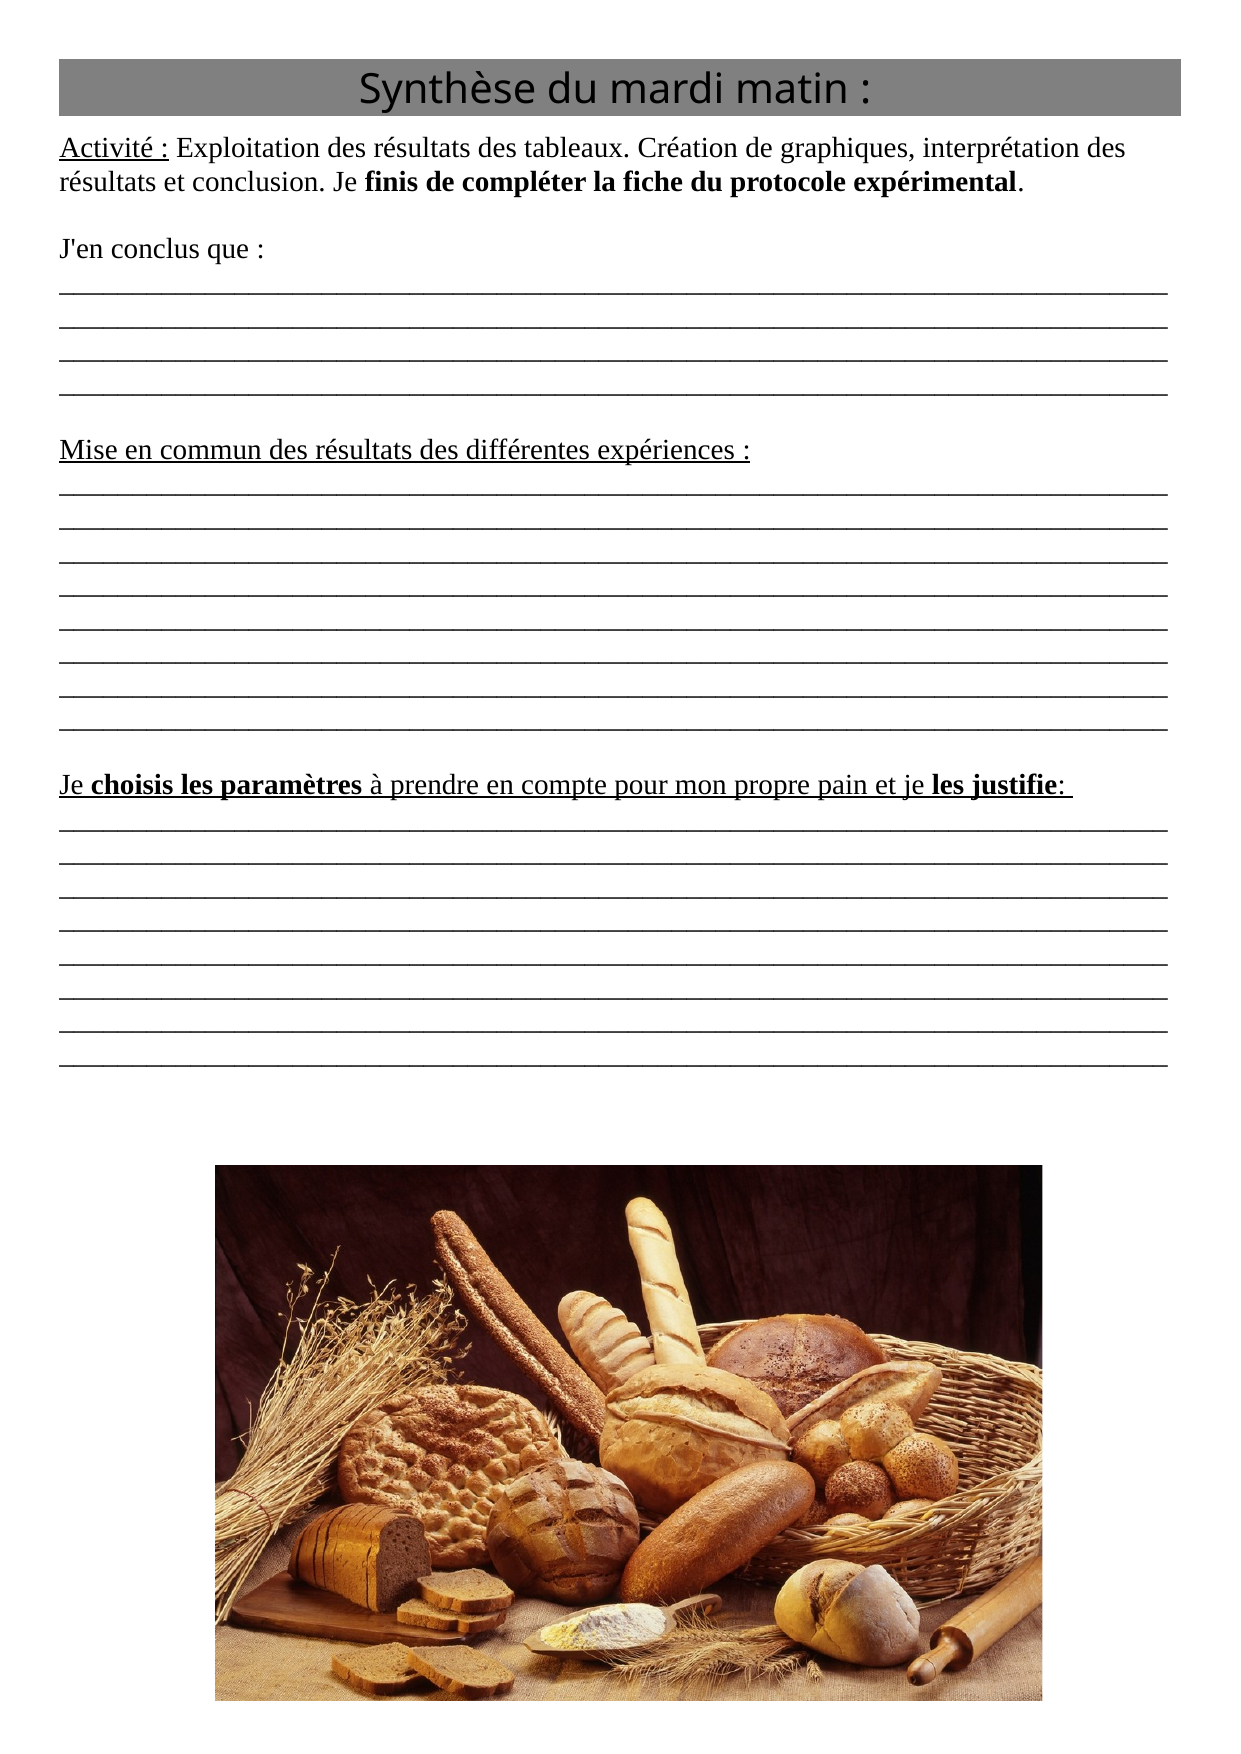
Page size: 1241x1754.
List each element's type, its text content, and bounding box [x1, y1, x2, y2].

text Activité : Exploitation des résultats des tableaux. Création de graphiques, interprétation des résultats et conclusion. Je finis de compléter la fiche du protocole expérimental. [59, 130, 1181, 197]
text Synthèse du mardi matin : [59, 59, 1181, 116]
text ________________________________________________________________________________________________________________________________________________________________________________________________________________________________________________________________________________________________________________________________________________________________________________________________________________________________________________________________________________________________________________________________________________________________________________________________________________________________ [59, 466, 1181, 734]
text ________________________________________________________________________________________________________________________________________________________________________________________________________________________________________________________________________________________________________________________________________________________________________________________________________________________________________________________________________________________________________________________________________________________________________________________________________________________________ [59, 801, 1181, 1069]
text Mise en commun des résultats des différentes expériences : [59, 432, 1181, 466]
picture [215, 1165, 1043, 1701]
text Je choisis les paramètres à prendre en compte pour mon propre pain et je les justifie: [59, 767, 1181, 801]
text J'en conclus que : ________________________________________________________________________________________________________________________________________________________________________________________________________________________________________________________________________________________________________________ [59, 231, 1181, 398]
